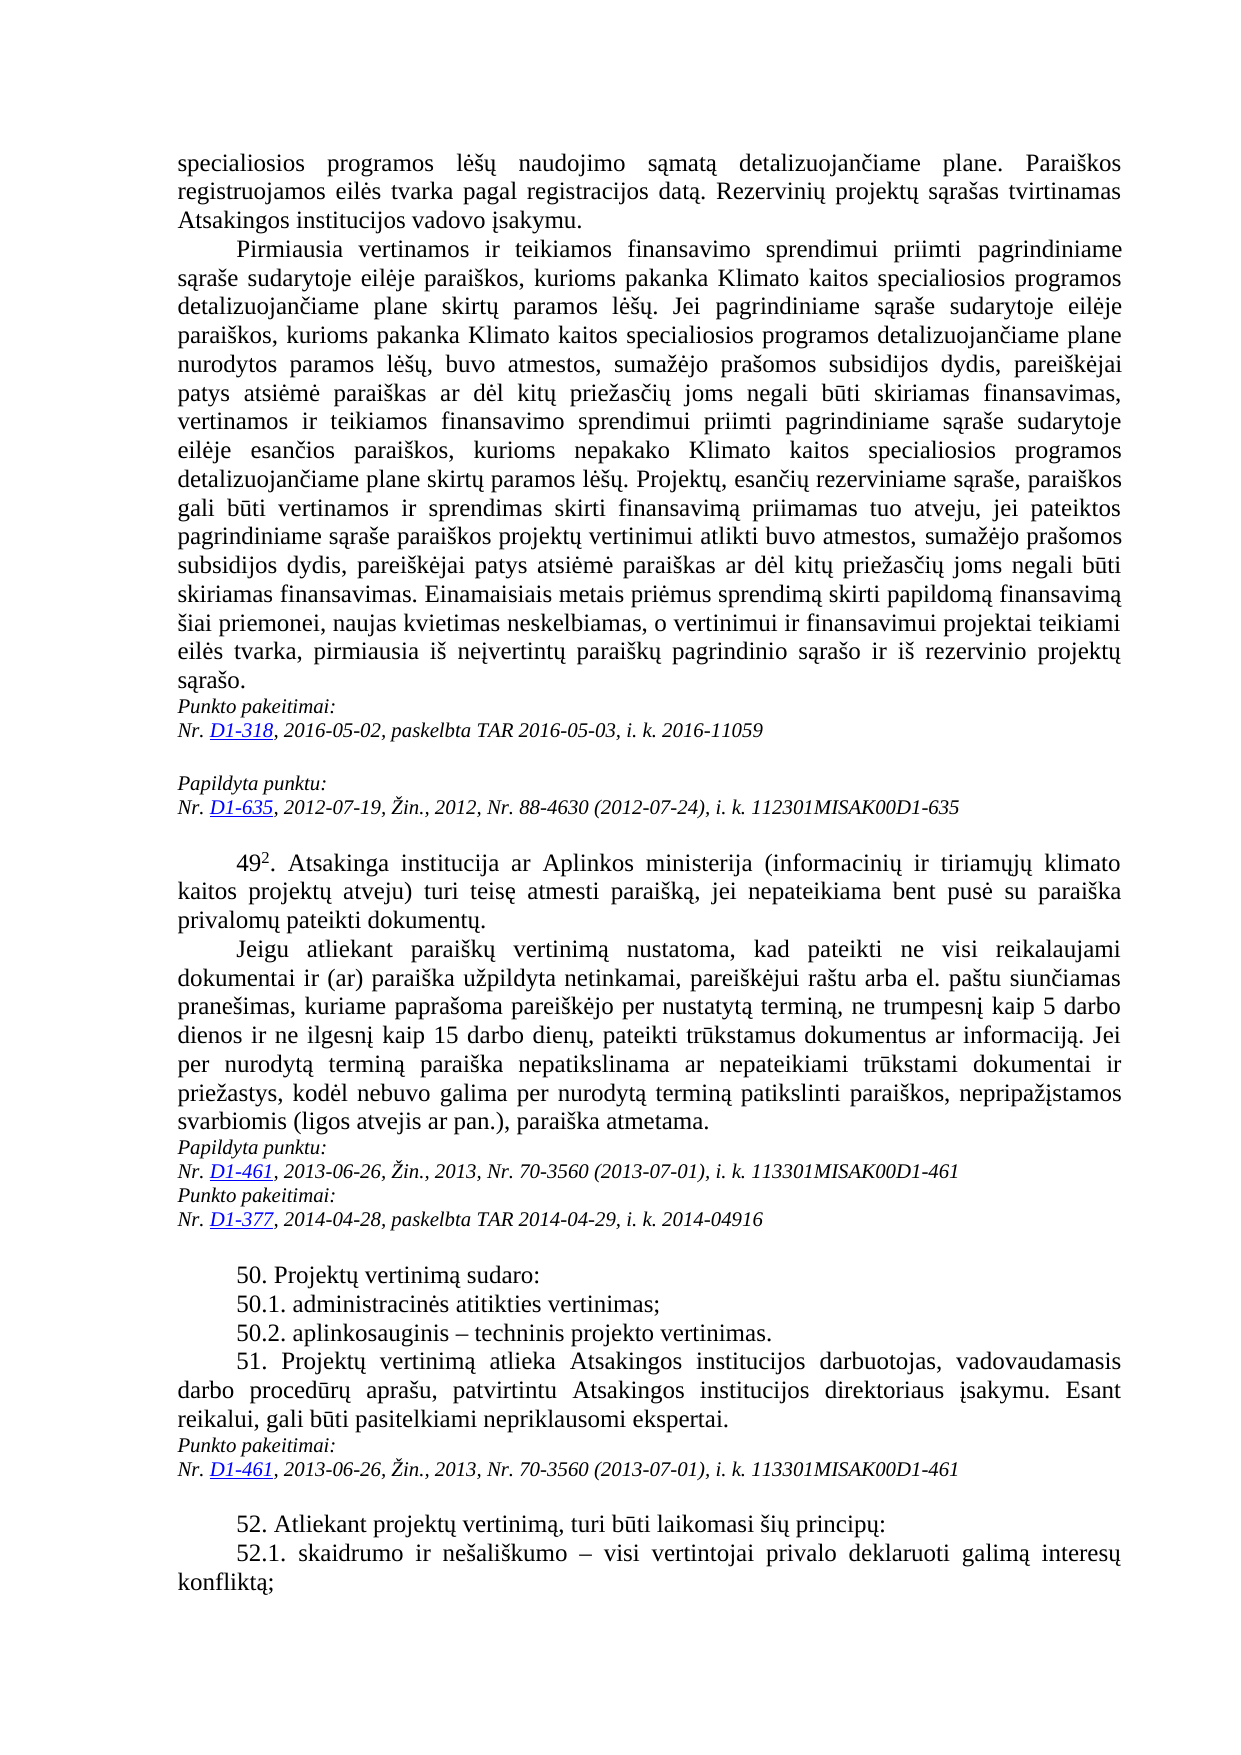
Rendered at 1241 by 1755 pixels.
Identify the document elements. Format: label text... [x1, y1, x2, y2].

text 52. Atliekant projektų vertinimą, turi būti laikomasi šių principų: [177, 1509, 1122, 1538]
text Pirmiausia vertinamos ir teikiamos finansavimo sprendimui priimti pagrindiniame sąraše sudarytoje eilėje paraiškos, kurioms pakanka Klimato kaitos specialiosios programos detalizuojančiame plane skirtų paramos lėšų. Jei pagrindiniame sąraše sudarytoje eilėje paraiškos, kurioms pakanka Klimato kaitos specialiosios programos detalizuojančiame plane nurodytos paramos lėšų, buvo atmestos, sumažėjo prašomos subsidijos dydis, pareiškėjai patys atsiėmė paraiškas ar dėl kitų priežasčių joms negali būti skiriamas finansavimas, vertinamos ir teikiamos finansavimo sprendimui priimti pagrindiniame sąraše sudarytoje eilėje esančios paraiškos, kurioms nepakako Klimato kaitos specialiosios programos detalizuojančiame plane skirtų paramos lėšų. Projektų, esančių rezerviniame sąraše, paraiškos gali būti vertinamos ir sprendimas skirti finansavimą priimamas tuo atveju, jei pateiktos pagrindiniame sąraše paraiškos projektų vertinimui atlikti buvo atmestos, sumažėjo prašomos subsidijos dydis, pareiškėjai patys atsiėmė paraiškas ar dėl kitų priežasčių joms negali būti skiriamas finansavimas. Einamaisiais metais priėmus sprendimą skirti papildomą finansavimą šiai priemonei, naujas kvietimas neskelbiamas, o vertinimui ir finansavimui projektai teikiami eilės tvarka, pirmiausia iš neįvertintų paraiškų pagrindinio sąrašo ir iš rezervinio projektų sąrašo. [177, 234, 1122, 694]
text 51. Projektų vertinimą atlieka Atsakingos institucijos darbuotojas, vadovaudamasis darbo procedūrų aprašu, patvirtintu Atsakingos institucijos direktoriaus įsakymu. Esant reikalui, gali būti pasitelkiami nepriklausomi ekspertai. [177, 1346, 1122, 1433]
text Jeigu atliekant paraiškų vertinimą nustatoma, kad pateikti ne visi reikalaujami dokumentai ir (ar) paraiška užpildyta netinkamai, pareiškėjui raštu arba el. paštu siunčiamas pranešimas, kuriame paprašoma pareiškėjo per nustatytą terminą, ne trumpesnį kaip 5 darbo dienos ir ne ilgesnį kaip 15 darbo dienų, pateikti trūkstamus dokumentus ar informaciją. Jei per nurodytą terminą paraiška nepatikslinama ar nepateikiami trūkstami dokumentai ir priežastys, kodėl nebuvo galima per nurodytą terminą patikslinti paraiškos, nepripažįstamos svarbiomis (ligos atvejis ar pan.), paraiška atmetama. [177, 934, 1122, 1135]
text Punkto pakeitimai: [177, 1183, 1122, 1207]
text Punkto pakeitimai: [177, 694, 1122, 718]
text Nr. D1-377, 2014-04-28, paskelbta TAR 2014-04-29, i. k. 2014-04916 [177, 1207, 1122, 1231]
text Nr. D1-318, 2016-05-02, paskelbta TAR 2016-05-03, i. k. 2016-11059 [177, 718, 1122, 742]
text Nr. D1-461, 2013-06-26, Žin., 2013, Nr. 70-3560 (2013-07-01), i. k. 113301MISAK00D1-461 [177, 1159, 1122, 1183]
text Papildyta punktu: [177, 771, 1122, 795]
text Nr. D1-461, 2013-06-26, Žin., 2013, Nr. 70-3560 (2013-07-01), i. k. 113301MISAK00D1-461 [177, 1457, 1122, 1481]
text Nr. D1-635, 2012-07-19, Žin., 2012, Nr. 88-4630 (2012-07-24), i. k. 112301MISAK00D1-635 [177, 795, 1122, 819]
text 50. Projektų vertinimą sudaro: [177, 1260, 1122, 1289]
text 52.1. skaidrumo ir nešališkumo – visi vertintojai privalo deklaruoti galimą interesų konfliktą; [177, 1538, 1122, 1596]
text specialiosios programos lėšų naudojimo sąmatą detalizuojančiame plane. Paraiškos registruojamos eilės tvarka pagal registracijos datą. Rezervinių projektų sąrašas tvirtinamas Atsakingos institucijos vadovo įsakymu. [177, 148, 1122, 234]
text 50.1. administracinės atitikties vertinimas; [177, 1289, 1122, 1318]
text 50.2. aplinkosauginis – techninis projekto vertinimas. [177, 1318, 1122, 1346]
text Papildyta punktu: [177, 1135, 1122, 1159]
text 492. Atsakinga institucija ar Aplinkos ministerija (informacinių ir tiriamųjų klimato kaitos projektų atveju) turi teisę atmesti paraišką, jei nepateikiama bent pusė su paraiška privalomų pateikti dokumentų. [177, 848, 1122, 934]
text Punkto pakeitimai: [177, 1433, 1122, 1457]
